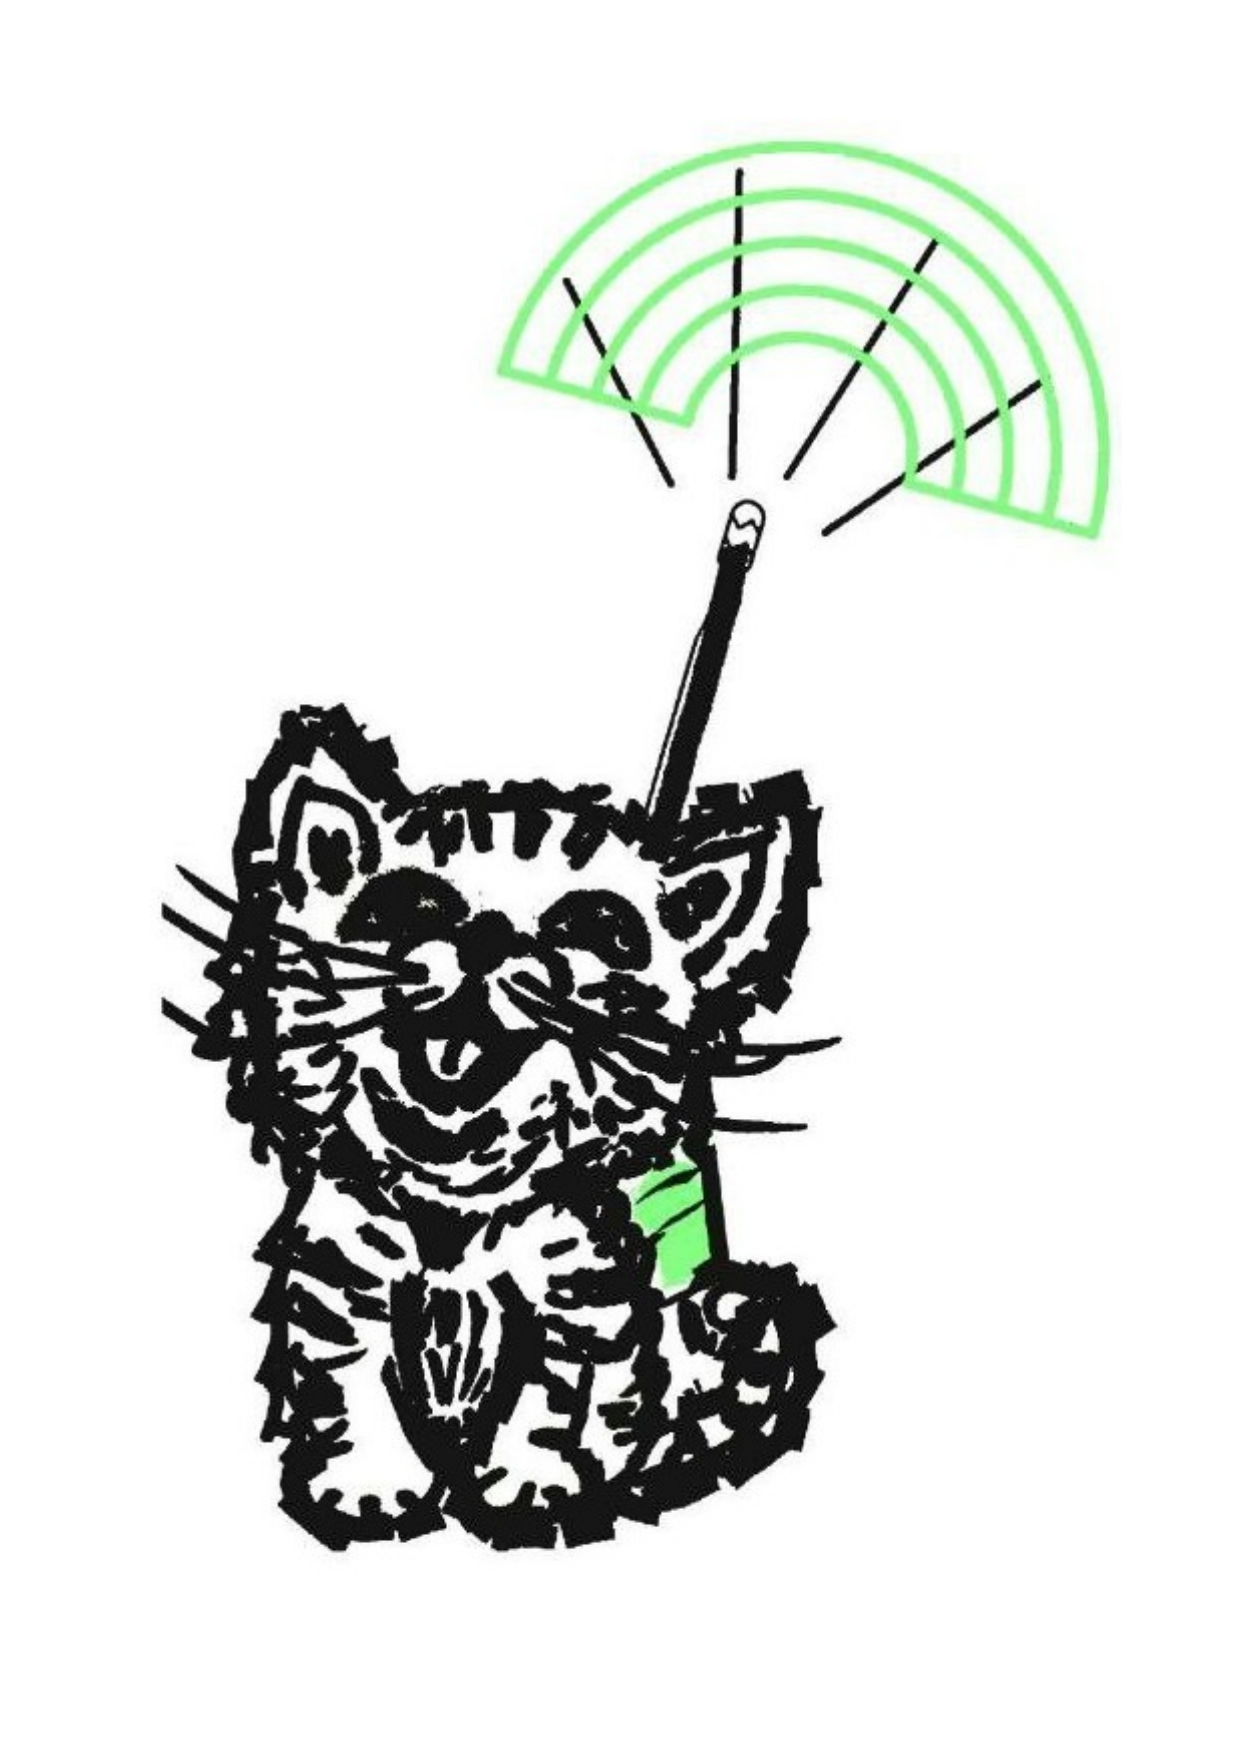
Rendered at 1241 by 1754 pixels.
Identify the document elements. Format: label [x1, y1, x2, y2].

picture [118, 118, 1123, 1575]
